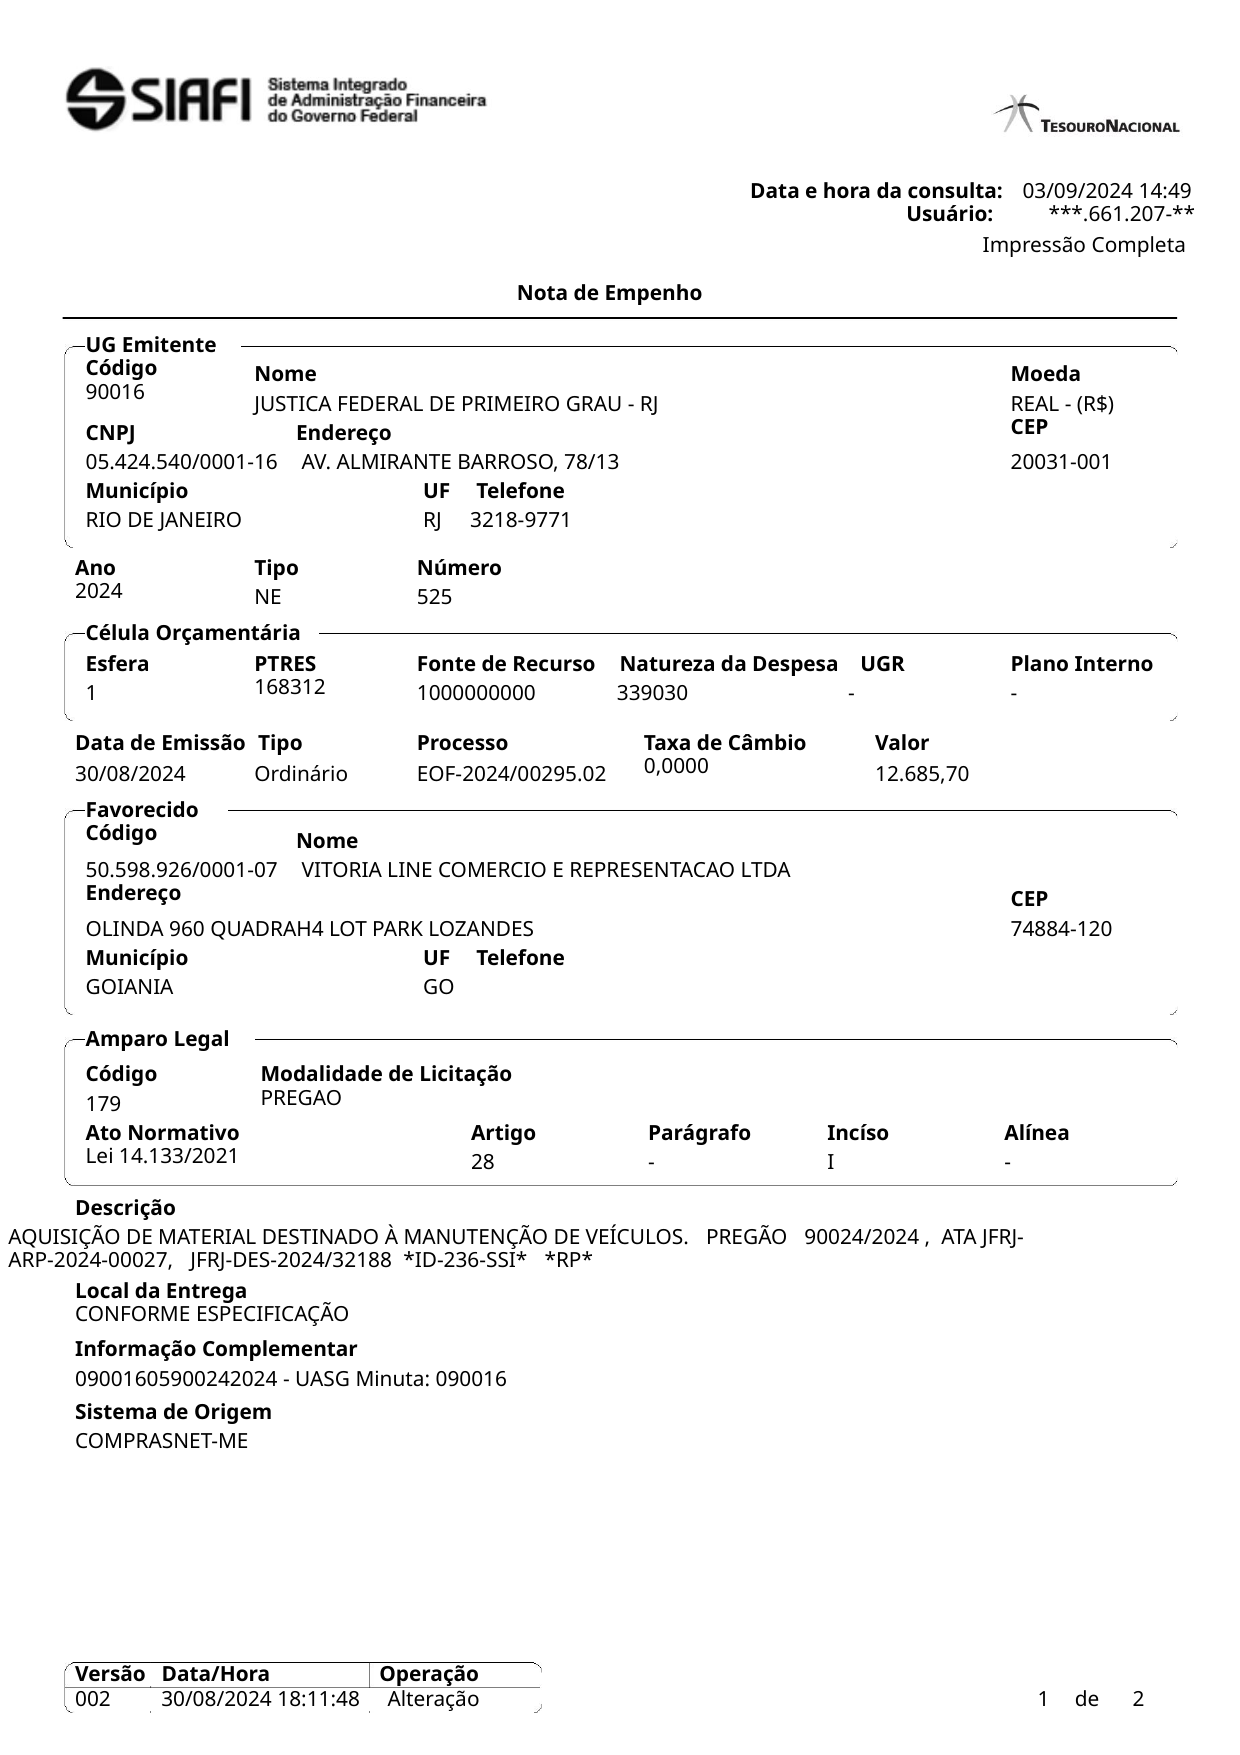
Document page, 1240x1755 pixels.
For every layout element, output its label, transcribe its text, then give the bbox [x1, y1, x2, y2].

text 28 [471, 1151, 525, 1174]
text - [648, 1151, 686, 1174]
text Processo [417, 732, 542, 755]
text Nota de Empenho [517, 282, 725, 305]
text Nome [254, 363, 343, 386]
text Impressão Completa [982, 234, 1206, 257]
text Usuário: ***.661.207-** [906, 203, 1238, 226]
text - [1010, 682, 1048, 705]
text REAL - (R$) [1010, 392, 1155, 416]
text 179 [85, 1092, 151, 1116]
text UF Telefone [423, 480, 594, 503]
text 168312 [254, 676, 355, 699]
text PTRES [254, 653, 355, 676]
text Lei 14.133/2021 [85, 1145, 266, 1168]
text Endereço [85, 882, 932, 906]
text 1 [85, 682, 128, 705]
text Código [85, 822, 228, 845]
text - [848, 682, 886, 705]
text 2 [1132, 1688, 1175, 1711]
text 0,0000 [644, 755, 834, 778]
text Município [85, 480, 214, 503]
text Endereço [296, 422, 422, 445]
text 05.424.540/0001-16 AV. ALMIRANTE BARROSO, 78/13 [85, 451, 709, 474]
text Data de Emissão Tipo [75, 732, 331, 755]
text - [1004, 1151, 1042, 1174]
text 20031-001 [1010, 451, 1141, 474]
text Local da Entrega [75, 1280, 415, 1303]
text Tipo [254, 557, 329, 580]
text JUSTICA FEDERAL DE PRIMEIRO GRAU - RJ [254, 392, 762, 416]
text UF Telefone [423, 947, 594, 970]
text Descrição [75, 1197, 206, 1220]
text 1 [1037, 1688, 1074, 1711]
text Ano [75, 557, 152, 580]
text Favorecido [85, 799, 228, 822]
text Valor [875, 732, 958, 755]
text de [1074, 1688, 1129, 1711]
text Versão Data/Hora [75, 1663, 290, 1686]
text Data e hora da consulta: 03/09/2024 14:49 [750, 180, 1238, 203]
text ARP-2024-00027, JFRJ-DES-2024/32188 *ID-236-SSI* *RP* [8, 1249, 1239, 1272]
text Plano Interno [1010, 653, 1174, 676]
text CEP [1010, 416, 1155, 439]
text COMPRASNET-ME [75, 1430, 291, 1453]
text RIO DE JANEIRO [85, 509, 284, 532]
text Sistema de Origem [75, 1401, 295, 1424]
text AQUISIÇÃO DE MATERIAL DESTINADO À MANUTENÇÃO DE VEÍCULOS. PREGÃO 90024/2024 , ATA JFRJ- [8, 1226, 1239, 1249]
text Modalidade de Licitação [260, 1063, 537, 1086]
text I [827, 1151, 864, 1174]
text GOIANIA [85, 976, 203, 999]
text 74884-120 [1010, 917, 1141, 941]
text Operação [379, 1663, 506, 1686]
text 525 [417, 586, 483, 609]
text Número [417, 557, 527, 580]
text Esfera [85, 653, 180, 676]
text CONFORME ESPECIFICAÇÃO [75, 1303, 415, 1326]
text NE [254, 586, 314, 609]
text CEP [1010, 888, 1084, 911]
text Fonte de Recurso Natureza da Despesa UGR [417, 653, 966, 676]
text Amparo Legal [85, 1028, 255, 1051]
text Município [85, 947, 214, 970]
text Parágrafo [648, 1122, 776, 1145]
text Taxa de Câmbio [644, 732, 834, 755]
text Ordinário [254, 763, 371, 786]
text 09001605900242024 - UASG Minuta: 090016 [75, 1367, 562, 1391]
text 2024 [75, 580, 152, 603]
text Artigo [471, 1122, 563, 1145]
text EOF-2024/00295.02 [417, 763, 637, 786]
text Ato Normativo [85, 1122, 266, 1145]
text Moeda [1010, 363, 1108, 386]
text Informação Complementar [75, 1338, 378, 1361]
text 002 30/08/2024 18:11:48 Alteração [75, 1688, 526, 1711]
text PREGAO [260, 1086, 537, 1110]
text 30/08/2024 [75, 763, 211, 786]
text GO [423, 976, 487, 999]
text 339030 [617, 682, 717, 705]
text 50.598.926/0001-07 VITORIA LINE COMERCIO E REPRESENTACAO LTDA [85, 859, 932, 882]
text Célula Orçamentária [85, 622, 319, 645]
text 90016 [85, 381, 241, 404]
text 12.685,70 [875, 763, 999, 786]
text CNPJ [85, 422, 172, 445]
text Alínea [1004, 1122, 1098, 1145]
text 1000000000 [417, 682, 564, 705]
text Incíso [827, 1122, 918, 1145]
text RJ 3218-9771 [423, 509, 608, 532]
text UG Emitente [85, 334, 241, 357]
text OLINDA 960 QUADRAH4 LOT PARK LOZANDES [85, 917, 621, 941]
text Código [85, 357, 241, 381]
text Nome [296, 830, 385, 853]
text Código [85, 1063, 188, 1086]
